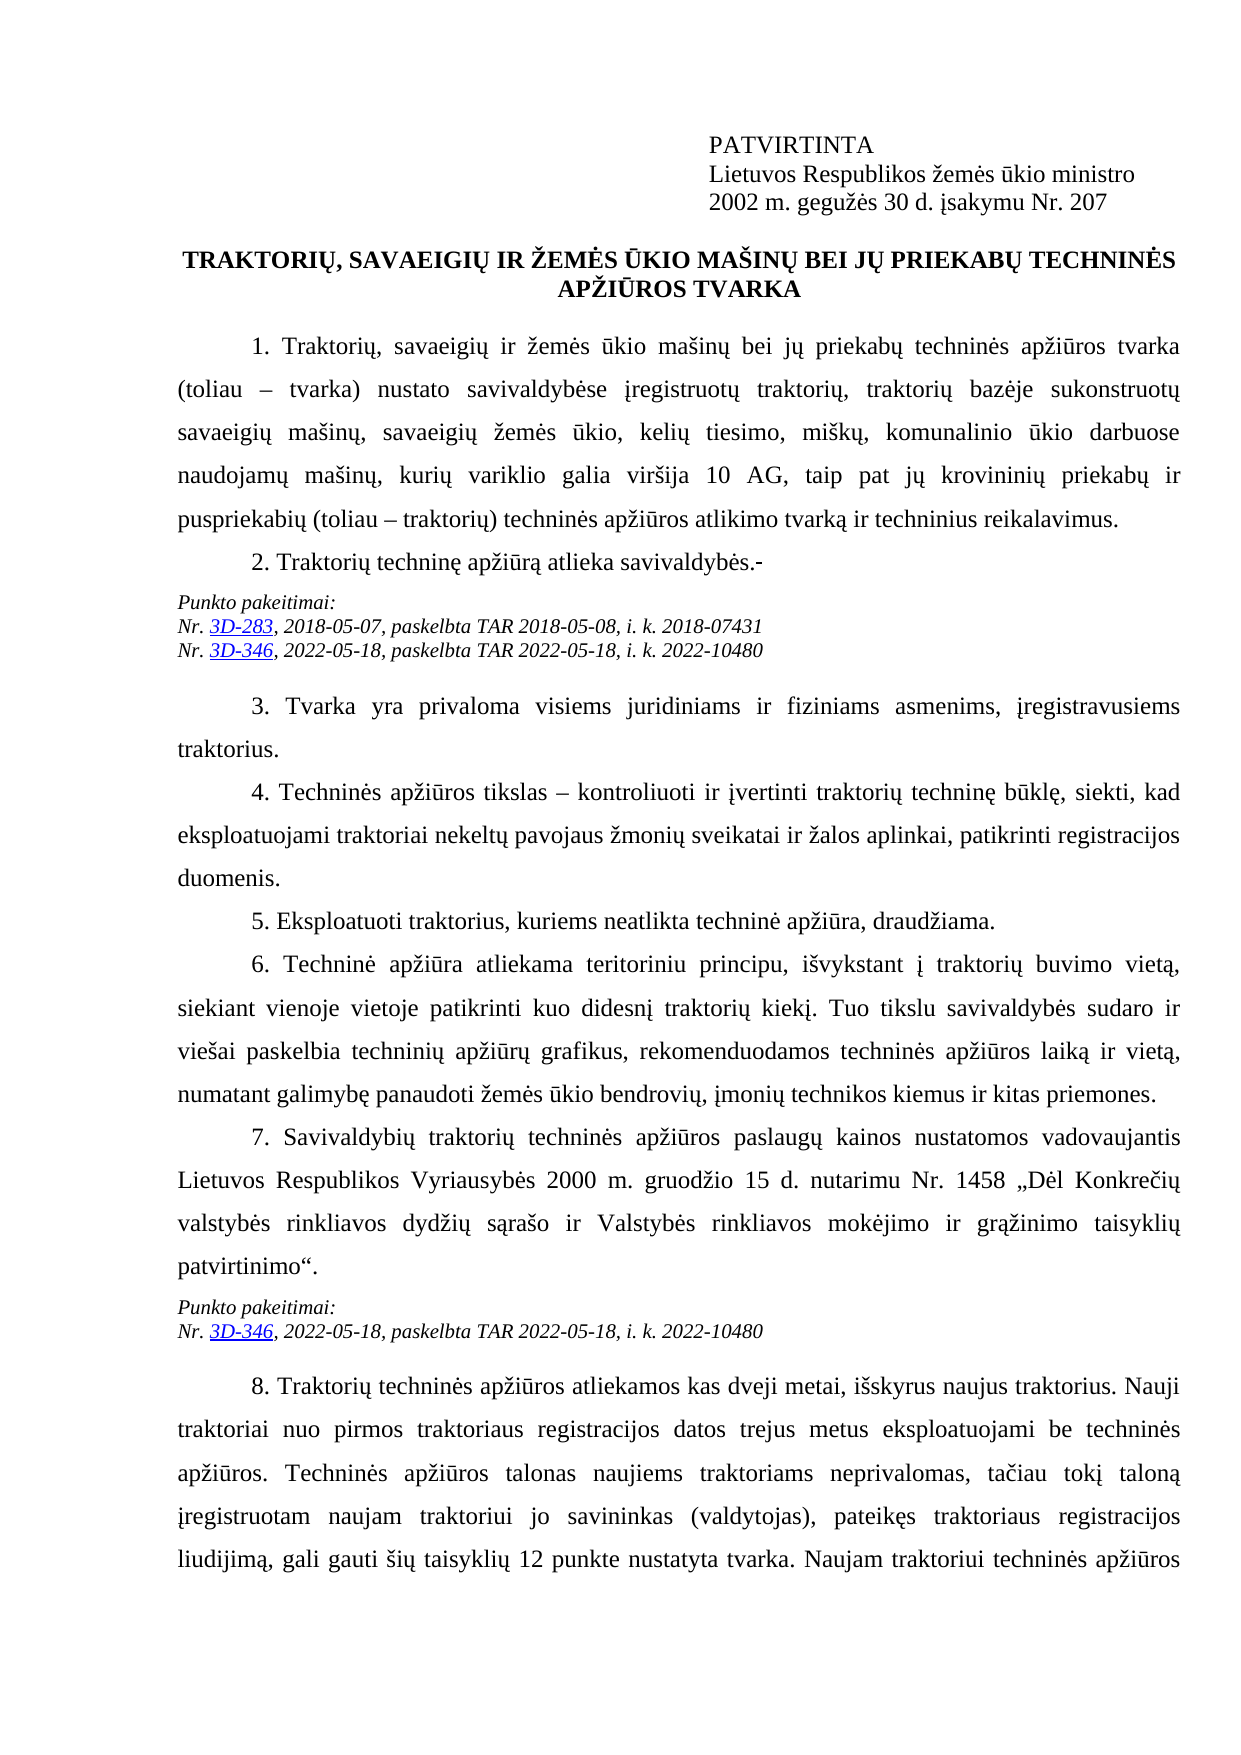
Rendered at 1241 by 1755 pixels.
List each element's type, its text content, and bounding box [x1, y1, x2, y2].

text 1. Traktorių, savaeigių ir žemės ūkio mašinų bei jų priekabų techninės apžiūros tvarka (toliau – tvarka) nustato savivaldybėse įregistruotų traktorių, traktorių bazėje sukonstruotų savaeigių mašinų, savaeigių žemės ūkio, kelių tiesimo, miškų, komunalinio ūkio darbuose naudojamų mašinų, kurių variklio galia viršija 10 AG, taip pat jų krovininių priekabų ir puspriekabių (toliau – traktorių) techninės apžiūros atlikimo tvarką ir techninius reikalavimus. [177, 331, 1181, 532]
text Nr. 3D-346, 2022-05-18, paskelbta TAR 2022-05-18, i. k. 2022-10480 [177, 638, 1181, 662]
text Lietuvos Respublikos žemės ūkio ministro [177, 159, 1181, 187]
text 2002 m. gegužės 30 d. įsakymu Nr. 207 [177, 187, 1181, 216]
text 4. Techninės apžiūros tikslas – kontroliuoti ir įvertinti traktorių techninę būklę, siekti, kad eksploatuojami traktoriai nekeltų pavojaus žmonių sveikatai ir žalos aplinkai, patikrinti registracijos duomenis. [177, 777, 1181, 892]
text TRAKTORIŲ, SAVAEIGIŲ IR ŽEMĖS ŪKIO MAŠINŲ BEI JŲ PRIEKABŲ TECHNINĖS APŽIŪROS TVARKA [177, 245, 1181, 302]
text 2. Traktorių techninę apžiūrą atlieka savivaldybės. [177, 547, 1181, 576]
text Nr. 3D-346, 2022-05-18, paskelbta TAR 2022-05-18, i. k. 2022-10480 [177, 1319, 1181, 1343]
text 5. Eksploatuoti traktorius, kuriems neatlikta techninė apžiūra, draudžiama. [177, 906, 1181, 935]
text 3. Tvarka yra privaloma visiems juridiniams ir fiziniams asmenims, įregistravusiems traktorius. [177, 691, 1181, 763]
text 8. Traktorių techninės apžiūros atliekamos kas dveji metai, išskyrus naujus traktorius. Nauji traktoriai nuo pirmos traktoriaus registracijos datos trejus metus eksploatuojami be techninės apžiūros. Techninės apžiūros talonas naujiems traktoriams neprivalomas, tačiau tokį taloną įregistruotam naujam traktoriui jo savininkas (valdytojas), pateikęs traktoriaus registracijos liudijimą, gali gauti šių taisyklių 12 punkte nustatyta tvarka. Naujam traktoriui techninės apžiūros [177, 1371, 1181, 1573]
text Nr. 3D-283, 2018-05-07, paskelbta TAR 2018-05-08, i. k. 2018-07431 [177, 614, 1181, 638]
text 6. Techninė apžiūra atliekama teritoriniu principu, išvykstant į traktorių buvimo vietą, siekiant vienoje vietoje patikrinti kuo didesnį traktorių kiekį. Tuo tikslu savivaldybės sudaro ir viešai paskelbia techninių apžiūrų grafikus, rekomenduodamos techninės apžiūros laiką ir vietą, numatant galimybę panaudoti žemės ūkio bendrovių, įmonių technikos kiemus ir kitas priemones. [177, 949, 1181, 1108]
text Punkto pakeitimai: [177, 1294, 1181, 1319]
text 7. Savivaldybių traktorių techninės apžiūros paslaugų kainos nustatomos vadovaujantis Lietuvos Respublikos Vyriausybės 2000 m. gruodžio 15 d. nutarimu Nr. 1458 „Dėl Konkrečių valstybės rinkliavos dydžių sąrašo ir Valstybės rinkliavos mokėjimo ir grąžinimo taisyklių patvirtinimo“. [177, 1122, 1181, 1280]
text Punkto pakeitimai: [177, 590, 1181, 614]
text PATVIRTINTA [709, 130, 1181, 159]
